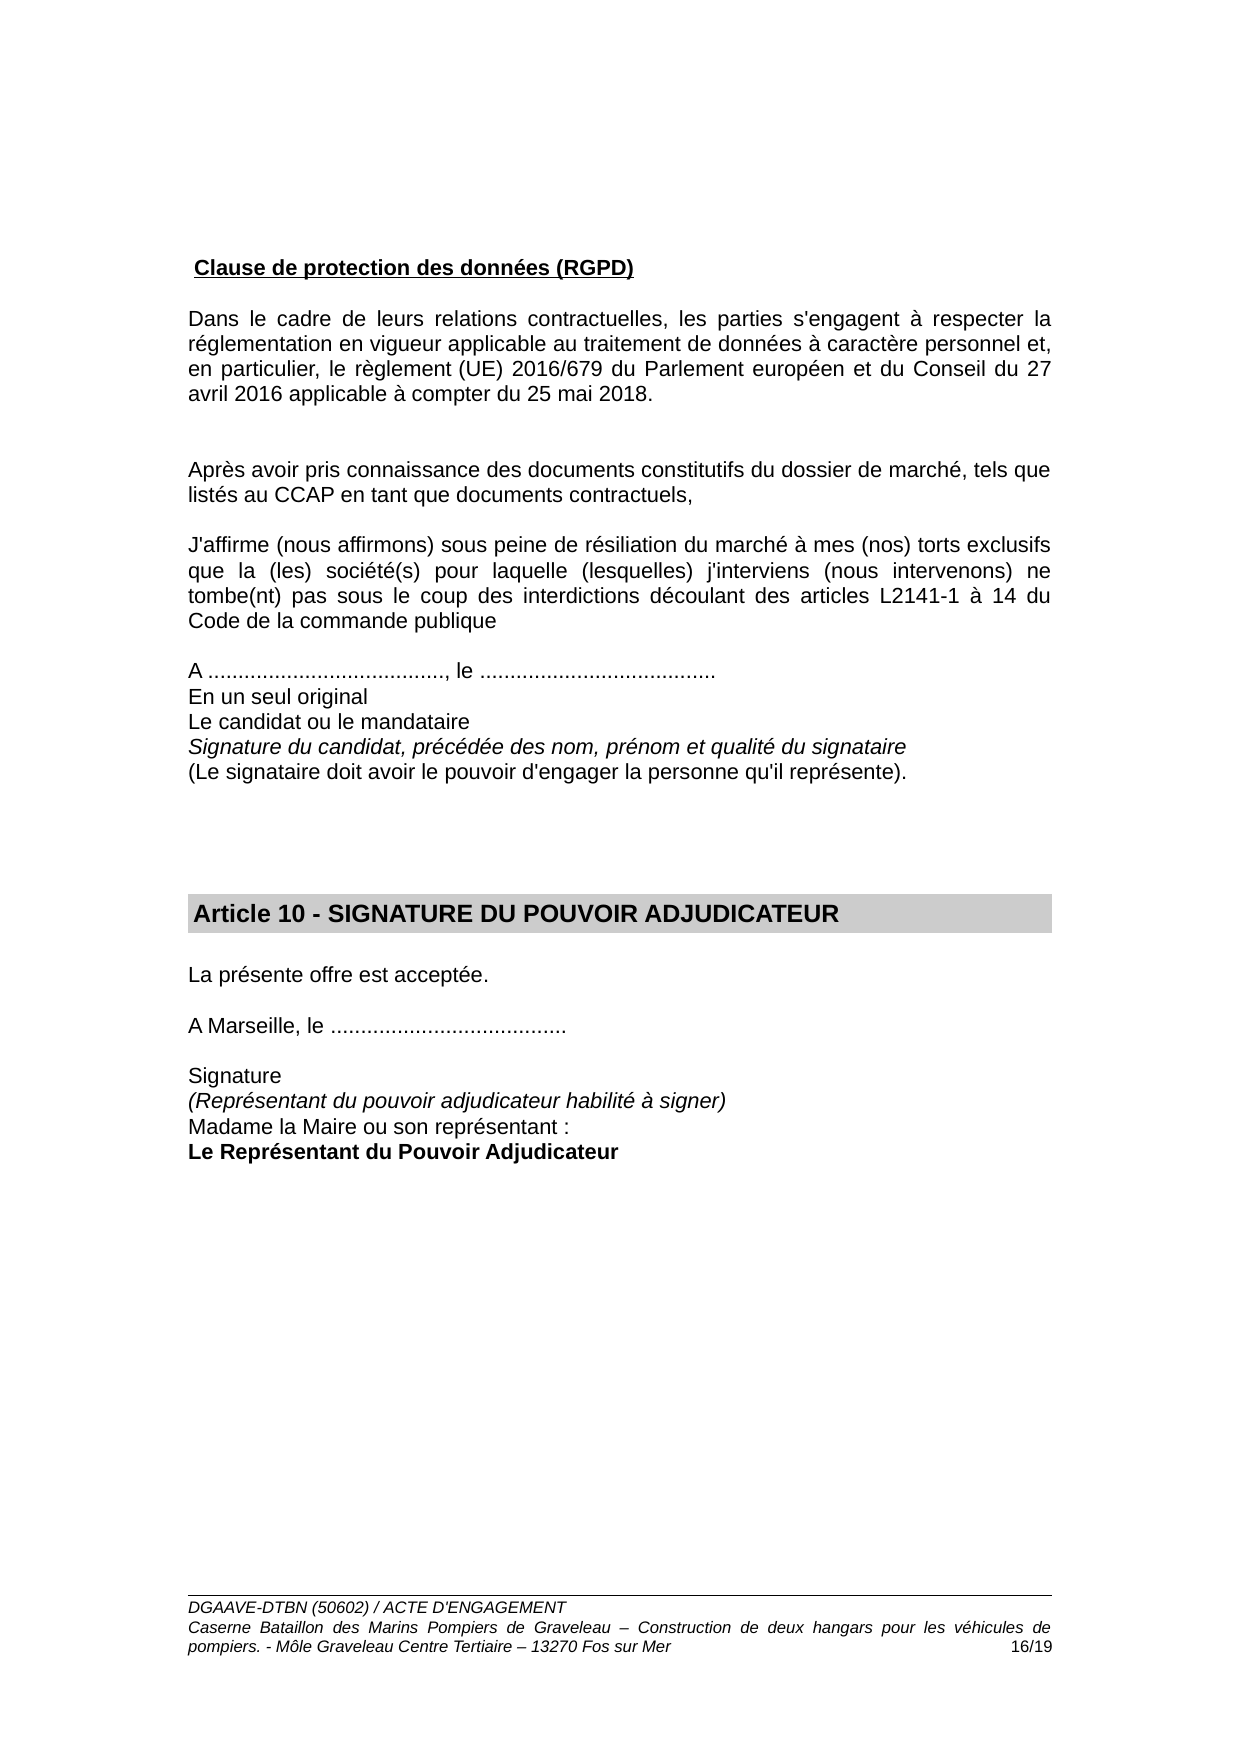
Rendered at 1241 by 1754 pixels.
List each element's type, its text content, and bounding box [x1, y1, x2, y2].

subtitle SIGNATURE DU POUVOIR ADJUDICATEUR [190, 896, 1050, 931]
text Le Représentant du Pouvoir Adjudicateur [188, 1139, 1052, 1164]
text Signature [188, 1063, 1052, 1088]
text En un seul original [188, 683, 1052, 709]
text (Représentant du pouvoir adjudicateur habilité à signer) [188, 1088, 1052, 1113]
text Clause de protection des données (RGPD) [188, 255, 1052, 280]
text A ......................................., le ....................................... [188, 658, 1052, 683]
text Madame la Maire ou son représentant : [188, 1113, 1052, 1139]
text La présente offre est acceptée. [188, 962, 1052, 987]
text Le candidat ou le mandataire [188, 709, 1052, 734]
text A Marseille, le ....................................... [188, 1013, 1052, 1038]
text Dans le cadre de leurs relations contractuelles, les parties s'engagent à respecter la réglementation en vigueur applicable au traitement de données à caractère personnel et, en particulier, le règlement (UE) 2016/679 du Parlement européen et du Conseil du 27 avril 2016 applicable à compter du 25 mai 2018. [188, 305, 1052, 406]
text Après avoir pris connaissance des documents constitutifs du dossier de marché, tels que listés au CCAP en tant que documents contractuels, [188, 457, 1052, 507]
text J'affirme (nous affirmons) sous peine de résiliation du marché à mes (nos) torts exclusifs que la (les) société(s) pour laquelle (lesquelles) j'interviens (nous intervenons) ne tombe(nt) pas sous le coup des interdictions découlant des articles L2141-1 à 14 du Code de la commande publique [188, 532, 1052, 633]
text Signature du candidat, précédée des nom, prénom et qualité du signataire [188, 734, 1052, 759]
text (Le signataire doit avoir le pouvoir d'engager la personne qu'il représente). [188, 759, 1052, 784]
